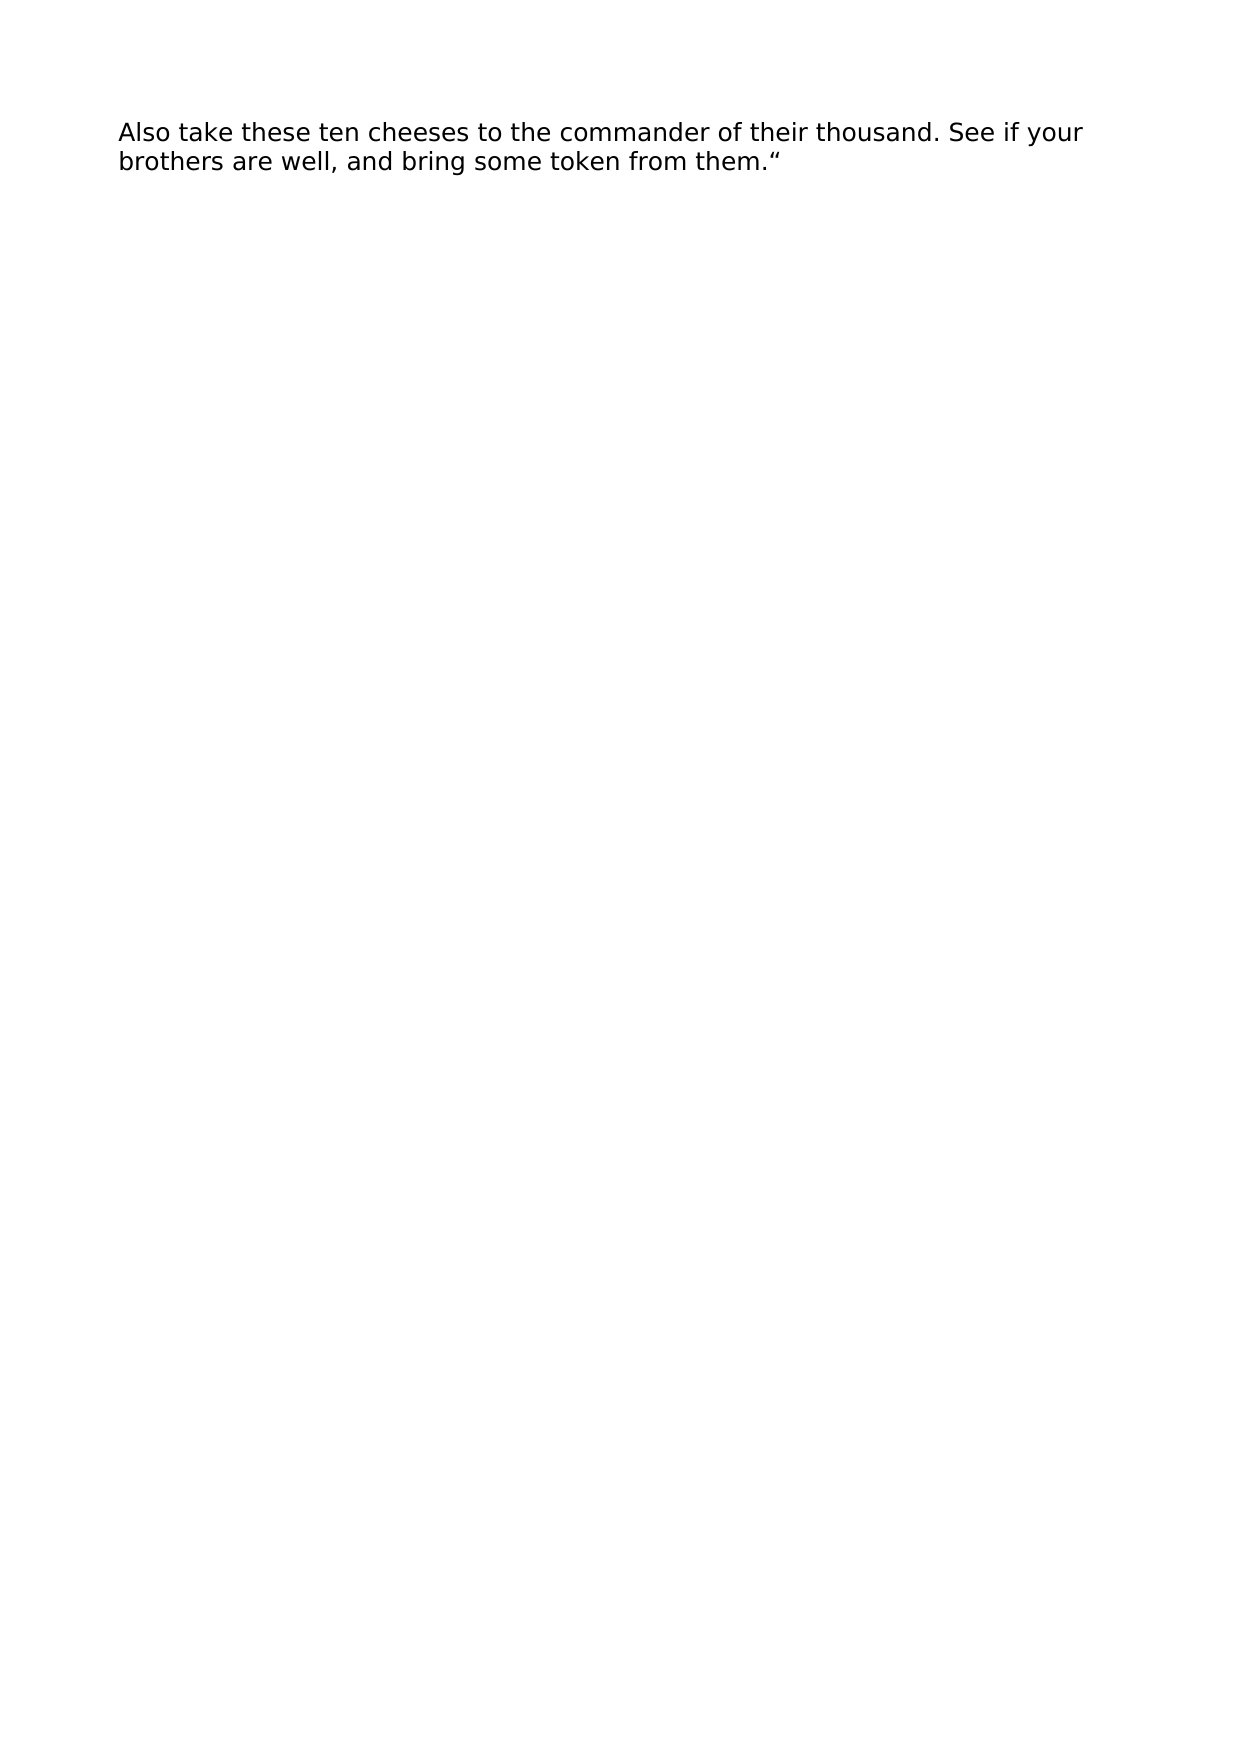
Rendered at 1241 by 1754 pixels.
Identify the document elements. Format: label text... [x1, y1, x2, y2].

text Also take these ten cheeses to the commander of their thousand. See if your brothers are well, and bring some token from them.“ [118, 118, 1122, 176]
